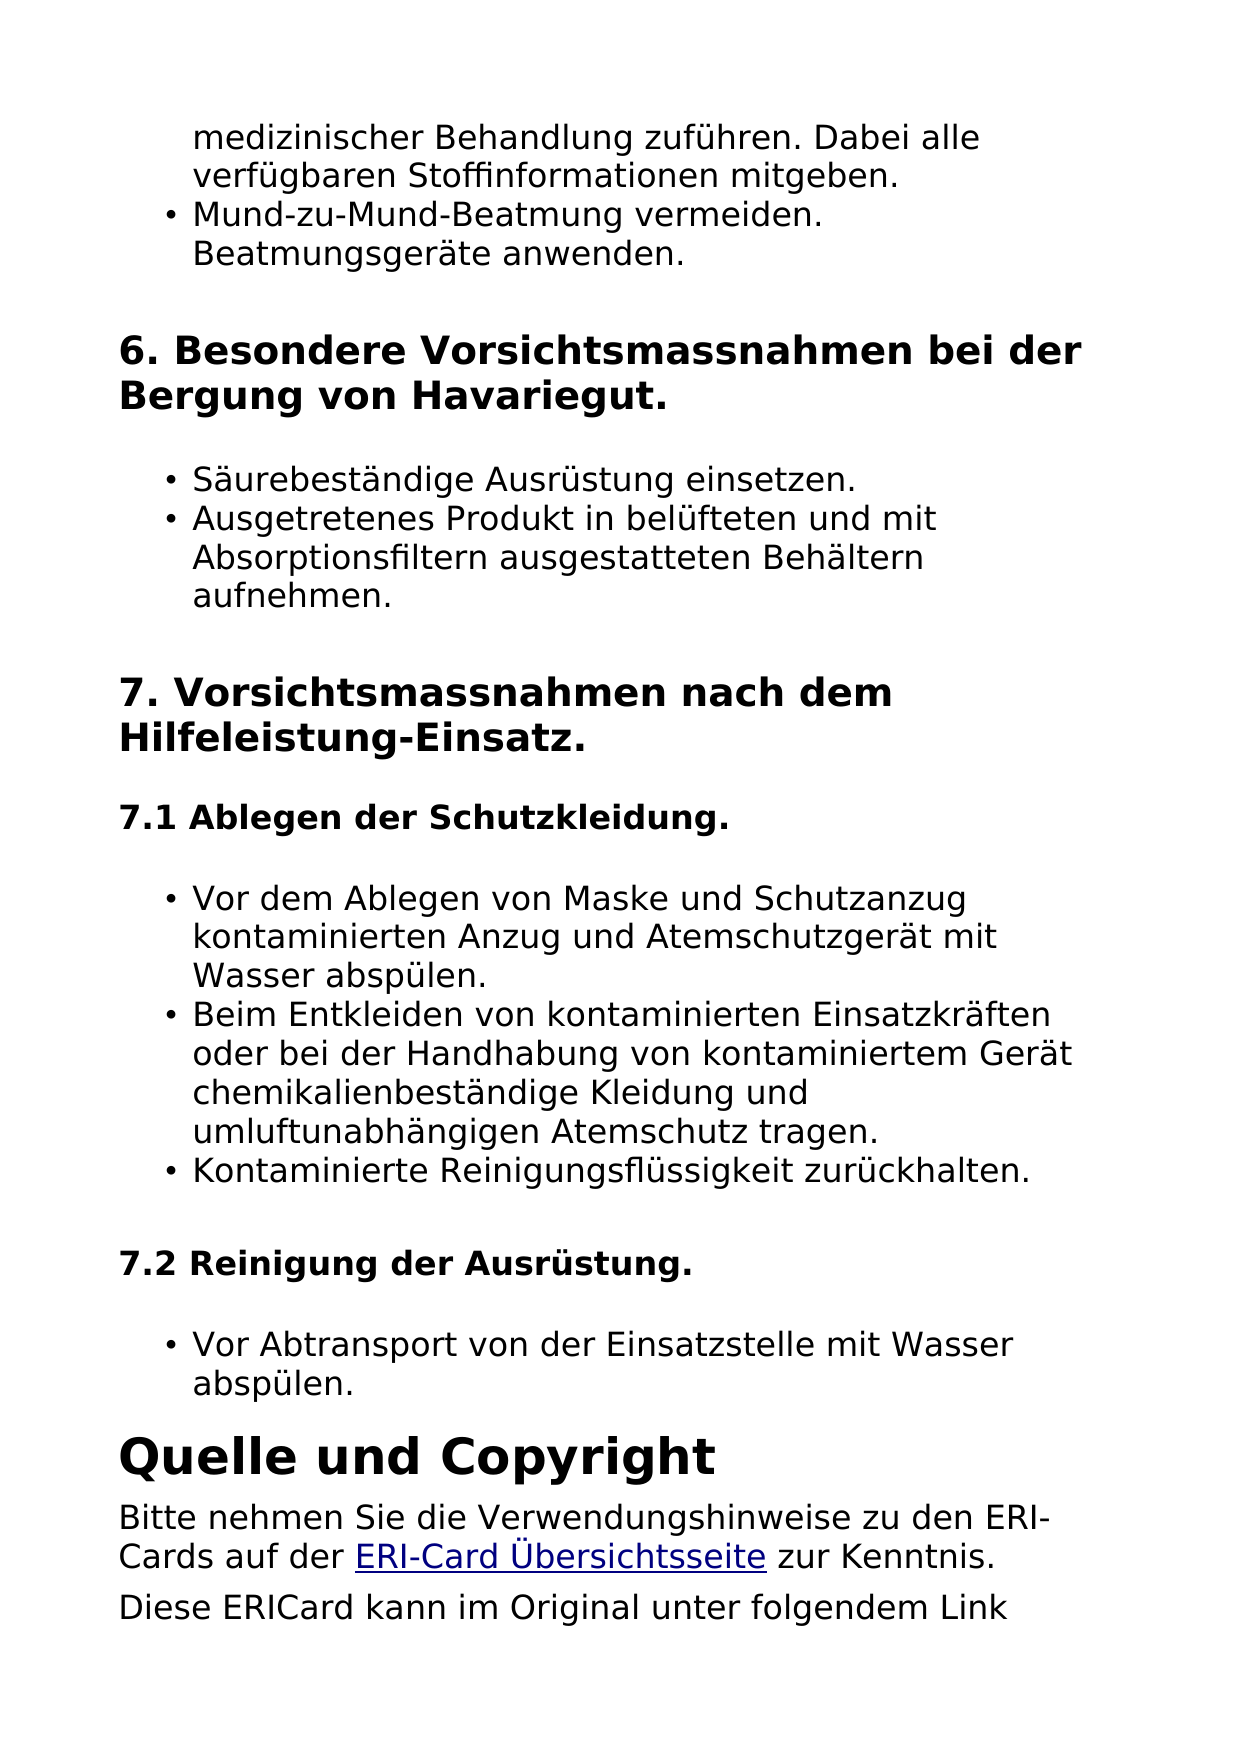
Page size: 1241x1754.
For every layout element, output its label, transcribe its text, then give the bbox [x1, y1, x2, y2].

list Beim Entkleiden von kontaminierten Einsatzkräften oder bei der Handhabung von kontaminiertem Gerät chemikalienbeständige Kleidung und umluftunabhängigen Atemschutz tragen. [177, 996, 1122, 1151]
list Säurebeständige Ausrüstung einsetzen. [177, 460, 1122, 499]
list Kontaminierte Reinigungsflüssigkeit zurückhalten. [177, 1151, 1122, 1190]
list Vor dem Ablegen von Maske und Schutzanzug kontaminierten Anzug und Atemschutzgerät mit Wasser abspülen. [177, 879, 1122, 996]
subtitle Quelle und Copyright [118, 1428, 1122, 1486]
subtitle 6. Besondere Vorsichtsmassnahmen bei der Bergung von Havariegut. [118, 328, 1122, 418]
list Vor Abtransport von der Einsatzstelle mit Wasser abspülen. [177, 1325, 1122, 1403]
subtitle 7.1 Ablegen der Schutzkleidung. [118, 798, 1122, 837]
text Diese ERICard kann im Original unter folgendem Link [118, 1589, 1122, 1628]
subtitle 7. Vorsichtsmassnahmen nach dem Hilfeleistung-Einsatz. [118, 670, 1122, 761]
list medizinischer Behandlung zuführen. Dabei alle verfügbaren Stoffinformationen mitgeben. [177, 118, 1122, 196]
list Mund-zu-Mund-Beatmung vermeiden. Beatmungsgeräte anwenden. [177, 196, 1122, 273]
subtitle 7.2 Reinigung der Ausrüstung. [118, 1244, 1122, 1283]
list Ausgetretenes Produkt in belüfteten und mit Absorptionsfiltern ausgestatteten Behältern aufnehmen. [177, 499, 1122, 616]
text Bitte nehmen Sie die Verwendungshinweise zu den ERI-Cards auf der ERI-Card Übersichtsseite zur Kenntnis. [118, 1499, 1122, 1576]
